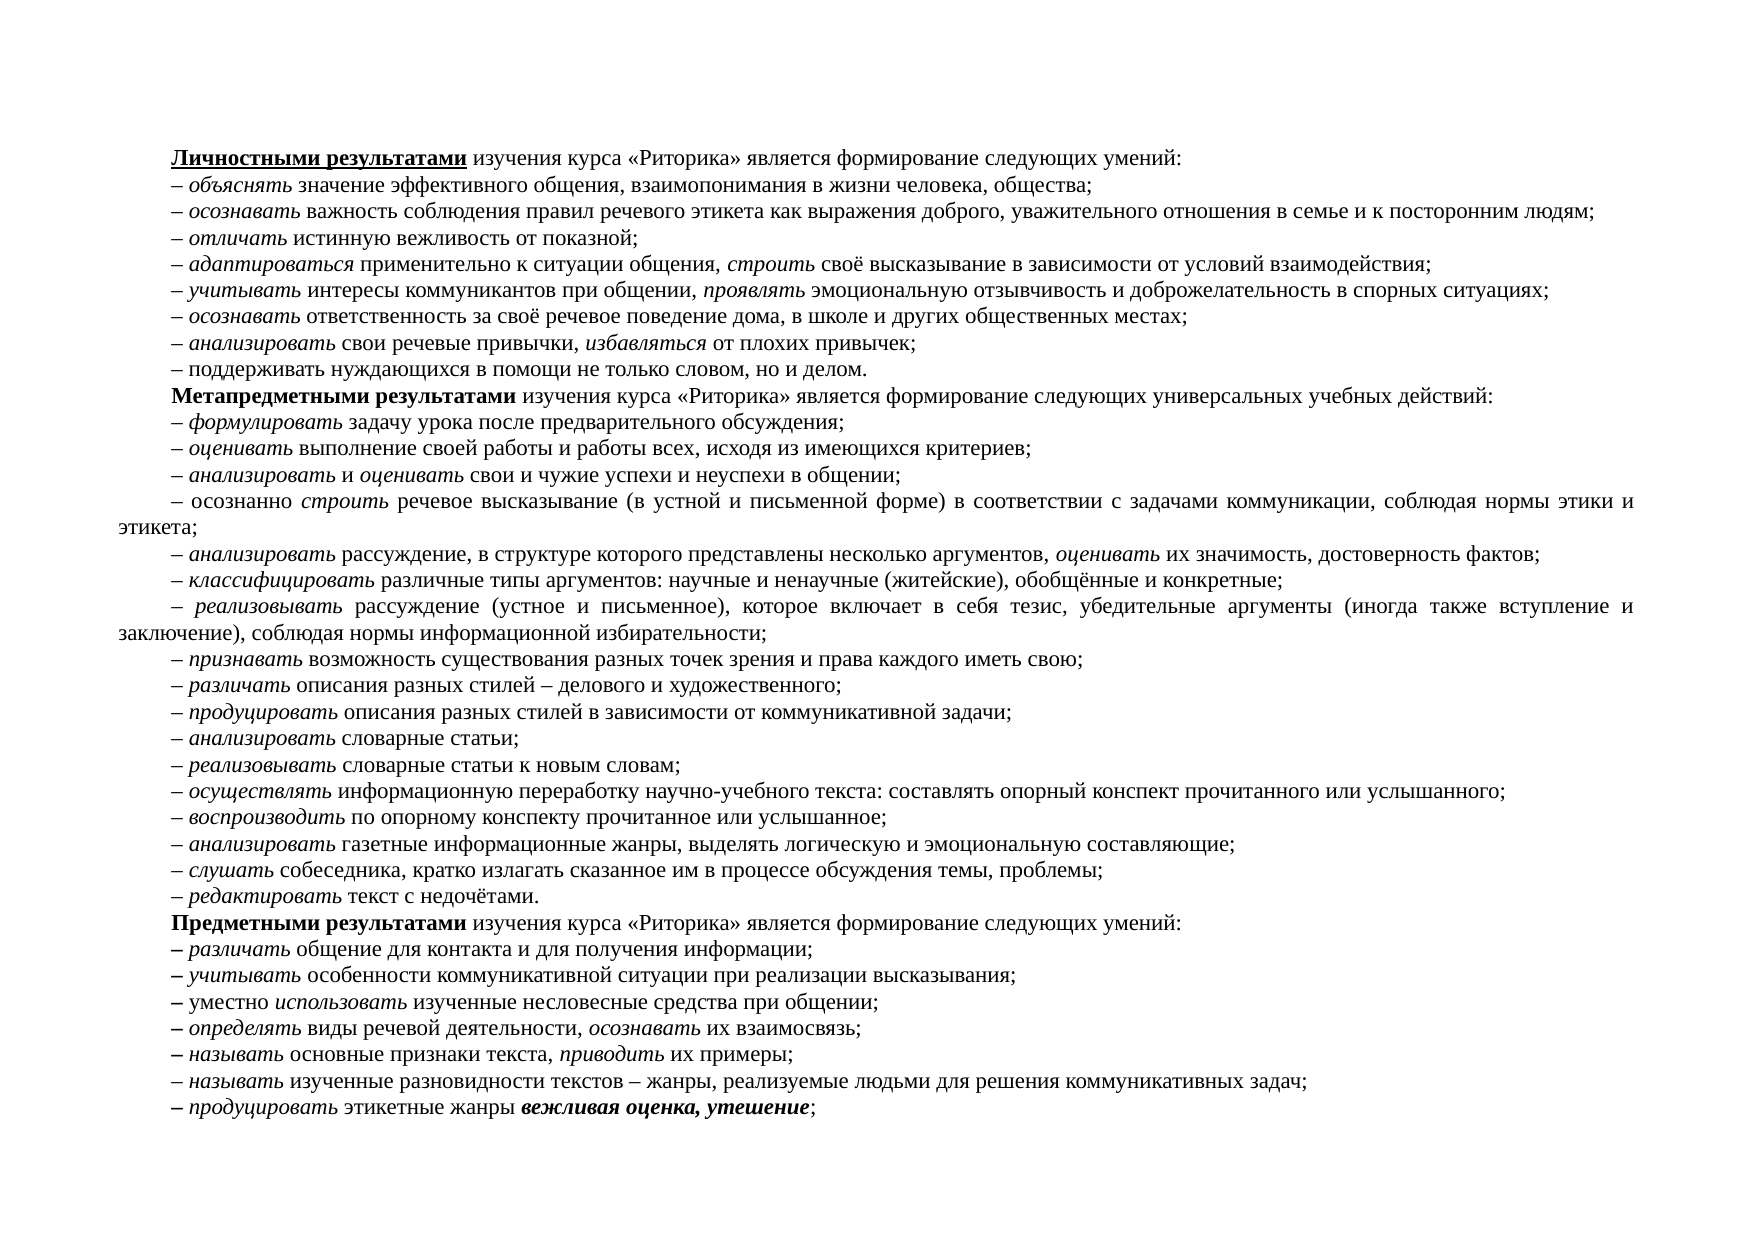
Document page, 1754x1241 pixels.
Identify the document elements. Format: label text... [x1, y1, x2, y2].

text – анализировать словарные статьи; [118, 724, 1636, 751]
text – анализировать рассуждение, в структуре которого представлены несколько аргументов, оценивать их значимость, достоверность фактов; [118, 540, 1636, 566]
text – учитывать особенности коммуникативной ситуации при реализации высказывания; [118, 961, 1636, 988]
text – объяснять значение эффективного общения, взаимопонимания в жизни человека, общества; [118, 171, 1636, 197]
text – анализировать и оценивать свои и чужие успехи и неуспехи в общении; [118, 461, 1636, 487]
text Метапредметными результатами изучения курса «Риторика» является формирование следующих универсальных учебных действий: [118, 382, 1636, 408]
text – признавать возможность существования разных точек зрения и права каждого иметь свою; [118, 645, 1636, 672]
text – отличать истинную вежливость от показной; [118, 223, 1636, 250]
text – слушать собеседника, кратко излагать сказанное им в процессе обсуждения темы, проблемы; [118, 856, 1636, 882]
text – называть изученные разновидности текстов – жанры, реализуемые людьми для решения коммуникативных задач; [118, 1067, 1636, 1093]
text – реализовывать словарные статьи к новым словам; [118, 751, 1636, 777]
text – анализировать газетные информационные жанры, выделять логическую и эмоциональную составляющие; [118, 830, 1636, 856]
text – формулировать задачу урока после предварительного обсуждения; [118, 408, 1636, 434]
text – различать общение для контакта и для получения информации; [118, 935, 1636, 961]
text Предметными результатами изучения курса «Риторика» является формирование следующих умений: [118, 909, 1636, 935]
text – анализировать свои речевые привычки, избавляться от плохих привычек; [118, 329, 1636, 355]
text – учитывать интересы коммуникантов при общении, проявлять эмоциональную отзывчивость и доброжелательность в спорных ситуациях; [118, 276, 1636, 303]
text – адаптироваться применительно к ситуации общения, строить своё высказывание в зависимости от условий взаимодействия; [118, 250, 1636, 276]
text – поддерживать нуждающихся в помощи не только словом, но и делом. [118, 355, 1636, 382]
text – оценивать выполнение своей работы и работы всех, исходя из имеющихся критериев; [118, 434, 1636, 461]
text – осознавать ответственность за своё речевое поведение дома, в школе и других общественных местах; [118, 303, 1636, 329]
text – классифицировать различные типы аргументов: научные и ненаучные (житейские), обобщённые и конкретные; [118, 566, 1636, 592]
text – редактировать текст с недочётами. [118, 882, 1636, 909]
text Личностными результатами изучения курса «Риторика» является формирование следующих умений: [118, 144, 1636, 171]
text – осуществлять информационную переработку научно-учебного текста: составлять опорный конспект прочитанного или услышанного; [118, 777, 1636, 803]
text – определять виды речевой деятельности, осознавать их взаимосвязь; [118, 1014, 1636, 1041]
text – реализовывать рассуждение (устное и письменное), которое включает в себя тезис, убедительные аргументы (иногда также вступление и заключение), соблюдая нормы информационной избирательности; [118, 592, 1636, 645]
text – различать описания разных стилей – делового и художественного; [118, 672, 1636, 698]
text – продуцировать этикетные жанры вежливая оценка, утешение; [118, 1093, 1636, 1119]
text – воспроизводить по опорному конспекту прочитанное или услышанное; [118, 803, 1636, 830]
text – осознанно строить речевое высказывание (в устной и письменной форме) в соответствии с задачами коммуникации, соблюдая нормы этики и этикета; [118, 487, 1636, 540]
text – продуцировать описания разных стилей в зависимости от коммуникативной задачи; [118, 698, 1636, 724]
text – уместно использовать изученные несловесные средства при общении; [118, 988, 1636, 1014]
text – осознавать важность соблюдения правил речевого этикета как выражения доброго, уважительного отношения в семье и к посторонним людям; [118, 197, 1636, 223]
text – называть основные признаки текста, приводить их примеры; [118, 1041, 1636, 1067]
